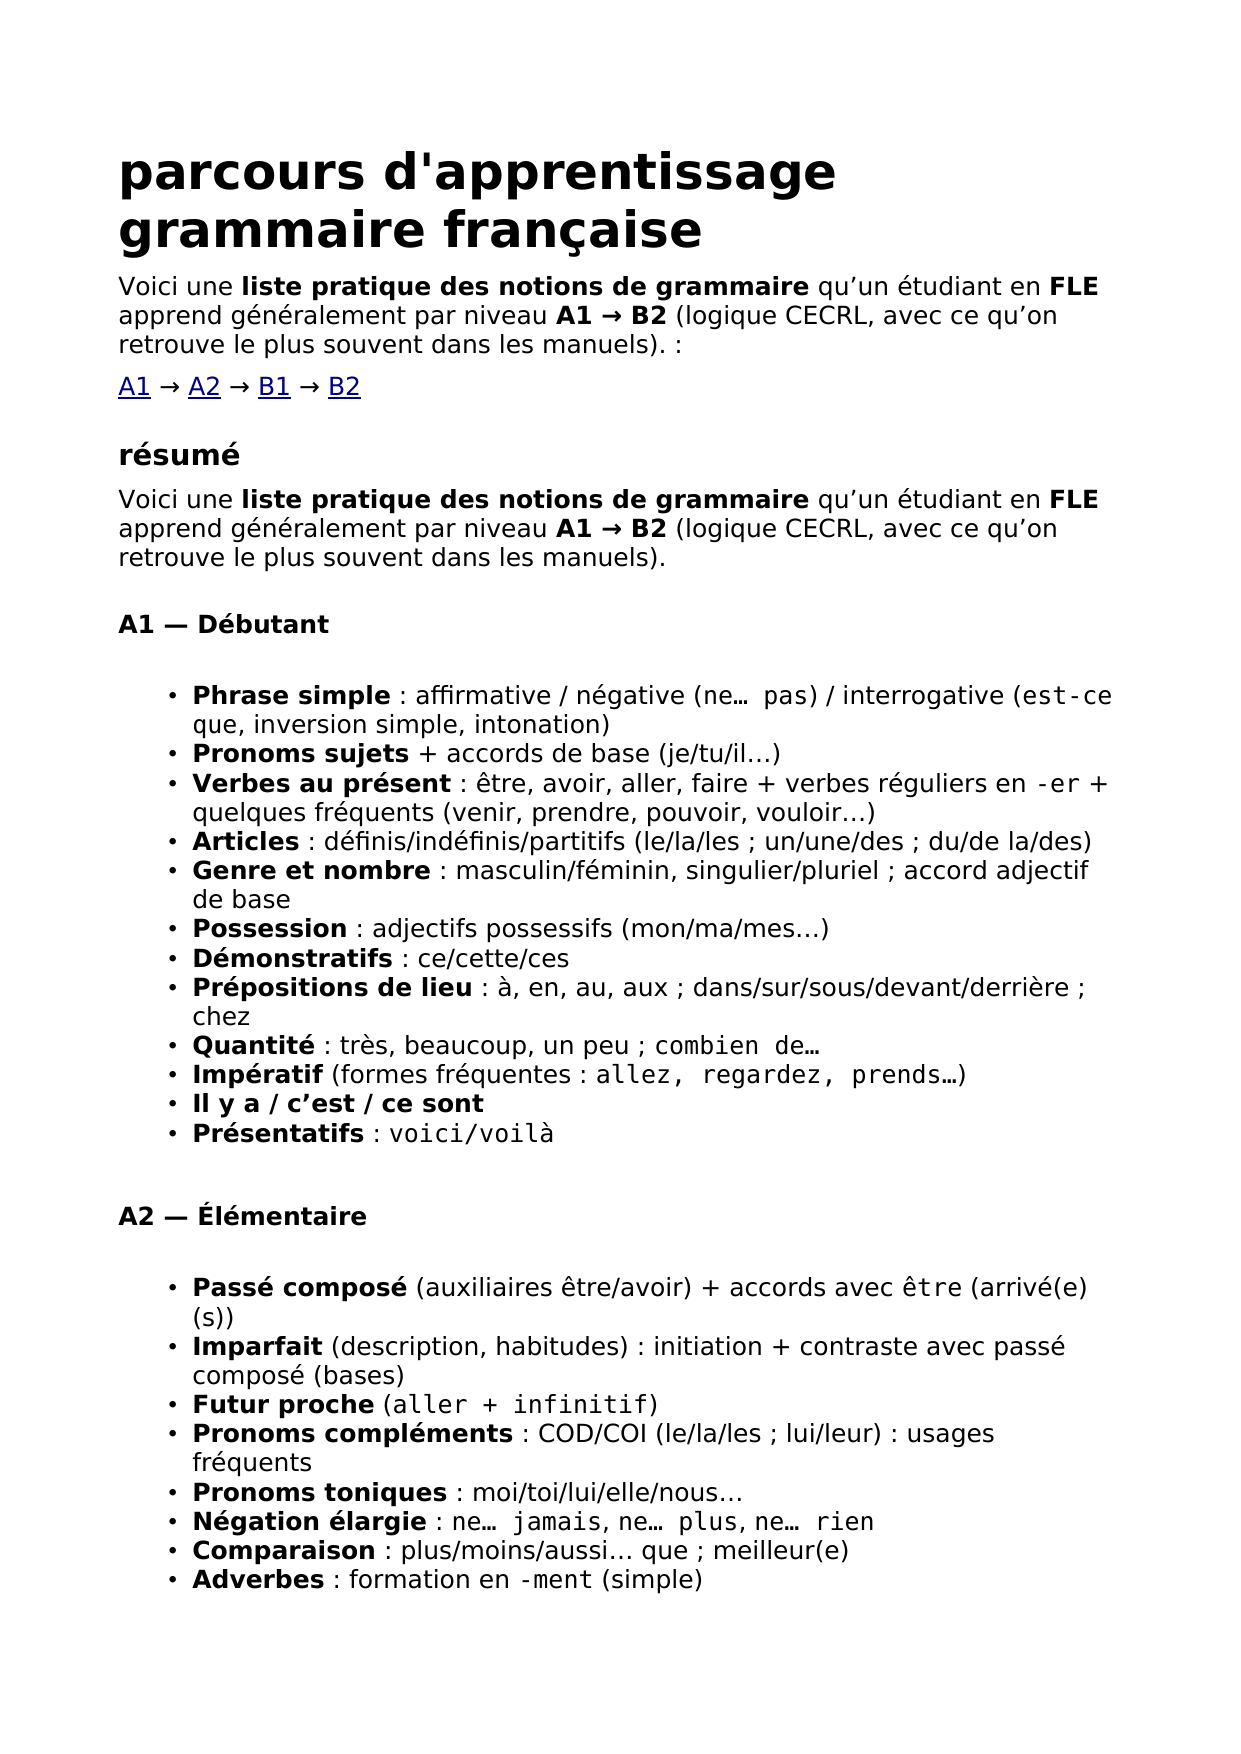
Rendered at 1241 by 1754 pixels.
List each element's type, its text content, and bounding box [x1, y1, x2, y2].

list Possession : adjectifs possessifs (mon/ma/mes…) [177, 915, 1122, 944]
list Impératif (formes fréquentes : allez, regardez, prends…) [177, 1061, 1122, 1090]
list Genre et nombre : masculin/féminin, singulier/pluriel ; accord adjectif de base [177, 856, 1122, 915]
list Imparfait (description, habitudes) : initiation + contraste avec passé composé (bases) [177, 1332, 1122, 1390]
list Présentatifs : voici/voilà [177, 1119, 1122, 1148]
text Voici une liste pratique des notions de grammaire qu’un étudiant en FLE apprend généralement par niveau A1 → B2 (logique CECRL, avec ce qu’on retrouve le plus souvent dans les manuels). : [118, 272, 1122, 359]
list Pronoms toniques : moi/toi/lui/elle/nous… [177, 1478, 1122, 1507]
text Voici une liste pratique des notions de grammaire qu’un étudiant en FLE apprend généralement par niveau A1 → B2 (logique CECRL, avec ce qu’on retrouve le plus souvent dans les manuels). [118, 485, 1122, 573]
list Adverbes : formation en -ment (simple) [177, 1565, 1122, 1594]
list Il y a / c’est / ce sont [177, 1090, 1122, 1119]
list Démonstratifs : ce/cette/ces [177, 944, 1122, 973]
list Pronoms sujets + accords de base (je/tu/il…) [177, 740, 1122, 769]
list Futur proche (aller + infinitif) [177, 1390, 1122, 1419]
list Pronoms compléments : COD/COI (le/la/les ; lui/leur) : usages fréquents [177, 1419, 1122, 1478]
list Phrase simple : affirmative / négative (ne… pas) / interrogative (est-ce que, inversion simple, intonation) [177, 681, 1122, 740]
text A1 → A2 → B1 → B2 [118, 372, 1122, 401]
subtitle résumé [118, 439, 1122, 473]
list Prépositions de lieu : à, en, au, aux ; dans/sur/sous/devant/derrière ; chez [177, 973, 1122, 1031]
subtitle parcours d'apprentissage grammaire française [118, 143, 1122, 259]
list Articles : définis/indéfinis/partitifs (le/la/les ; un/une/des ; du/de la/des) [177, 827, 1122, 856]
list Négation élargie : ne… jamais, ne… plus, ne… rien [177, 1507, 1122, 1536]
subtitle A2 — Élémentaire [118, 1202, 1122, 1232]
subtitle A1 — Débutant [118, 610, 1122, 639]
list Comparaison : plus/moins/aussi… que ; meilleur(e) [177, 1536, 1122, 1565]
list Quantité : très, beaucoup, un peu ; combien de… [177, 1031, 1122, 1061]
list Passé composé (auxiliaires être/avoir) + accords avec être (arrivé(e)(s)) [177, 1274, 1122, 1332]
list Verbes au présent : être, avoir, aller, faire + verbes réguliers en -er + quelques fréquents (venir, prendre, pouvoir, vouloir…) [177, 769, 1122, 827]
